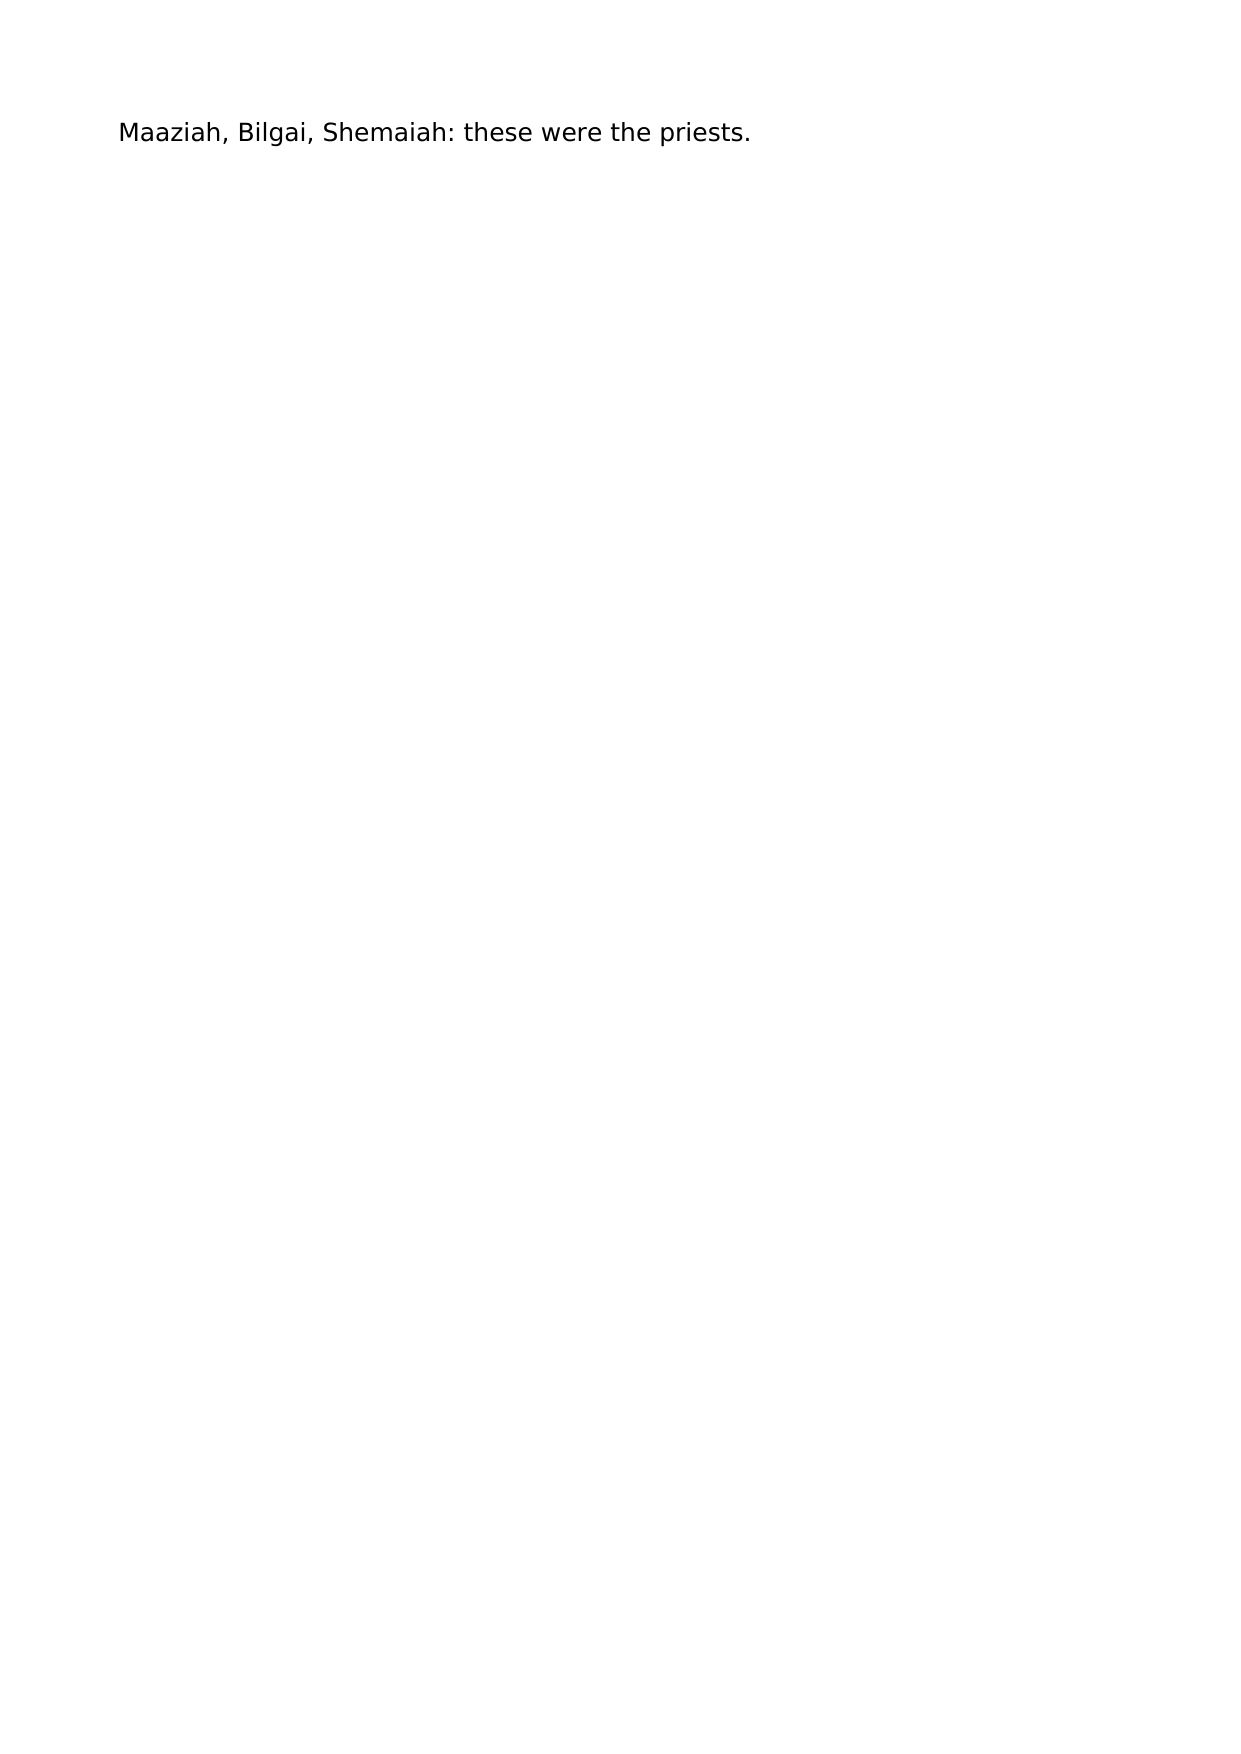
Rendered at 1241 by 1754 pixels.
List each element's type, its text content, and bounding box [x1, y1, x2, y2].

text Maaziah, Bilgai, Shemaiah: these were the priests. [118, 118, 1122, 147]
